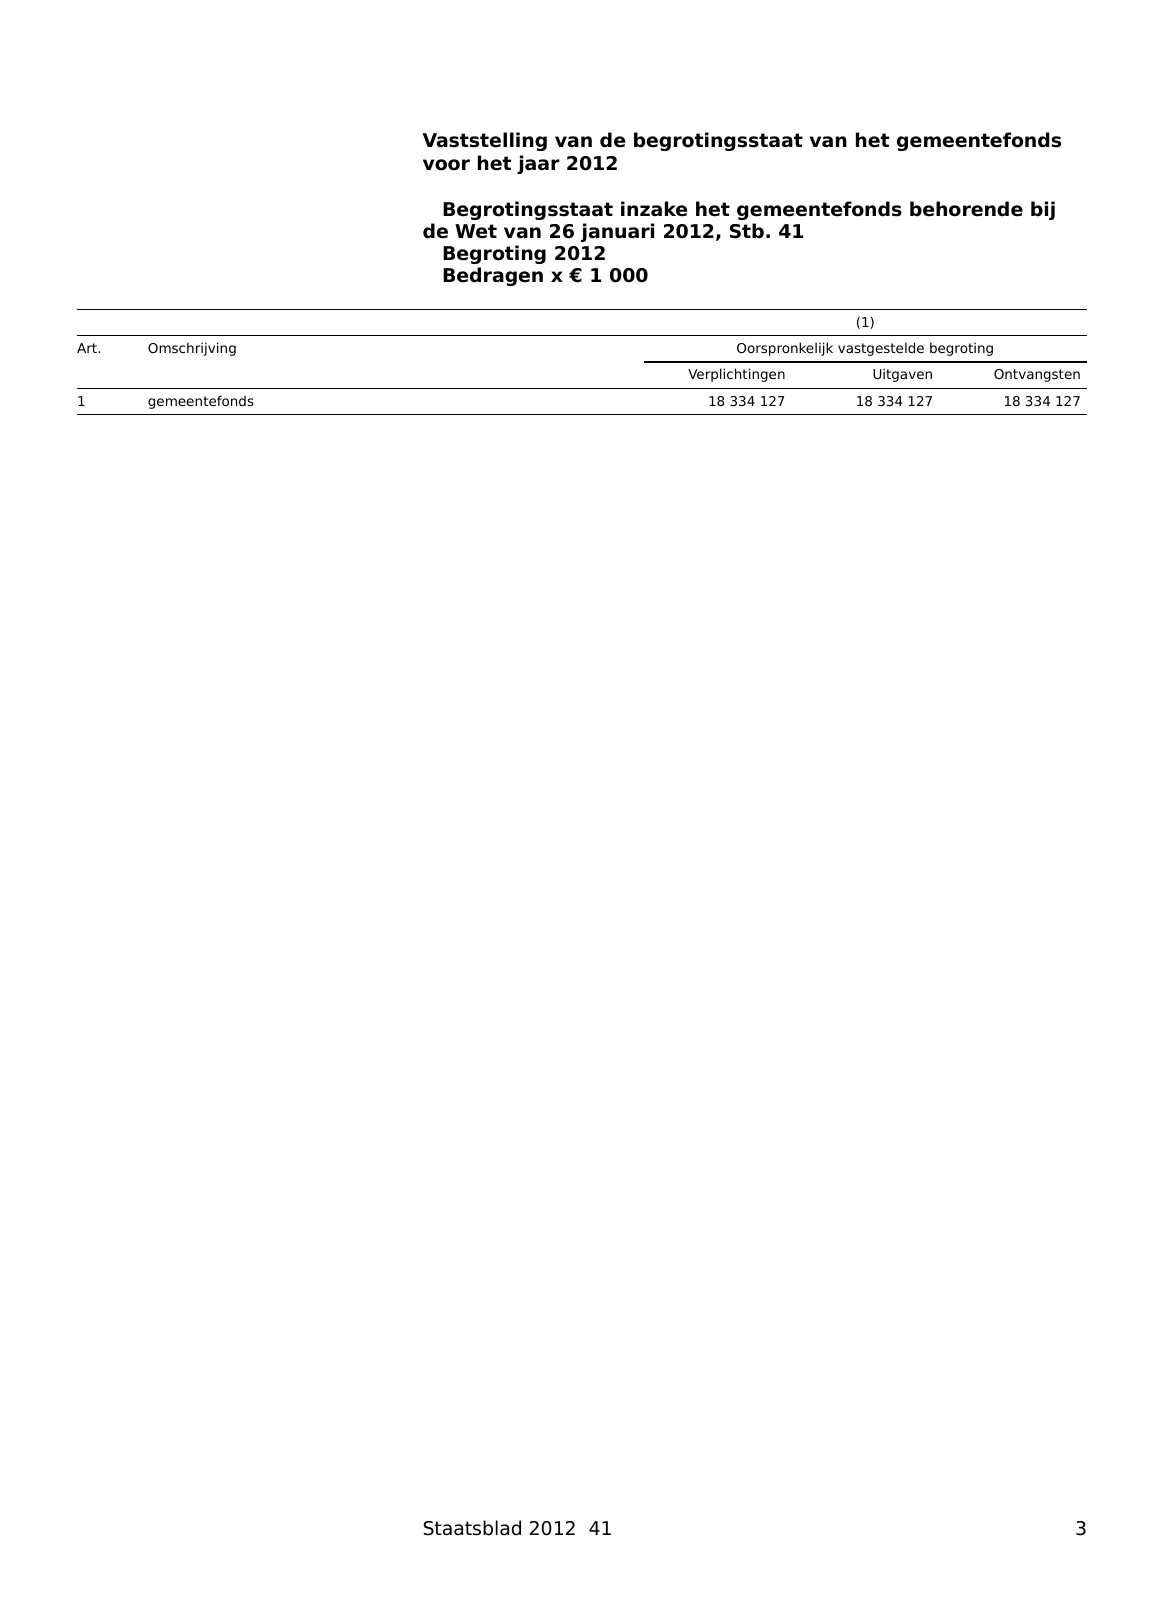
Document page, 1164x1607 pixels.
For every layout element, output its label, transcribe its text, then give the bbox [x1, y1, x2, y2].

table_cell 18 334 127 [644, 389, 791, 414]
table_cell gemeentefonds [142, 389, 644, 414]
table_cell 1 [77, 389, 142, 414]
table_cell [77, 361, 142, 388]
table_cell [142, 361, 644, 388]
table_cell Uitgaven [791, 363, 939, 388]
table_cell 18 334 127 [791, 389, 939, 414]
text Begroting 2012 [422, 243, 1087, 265]
text Begrotingsstaat inzake het gemeentefonds behorende bij de Wet van 26 januari 2012, Stb. 41 [422, 199, 1087, 243]
table_cell Ontvangsten [939, 363, 1087, 388]
table_cell Omschrijving [142, 336, 644, 361]
table_header [77, 310, 142, 335]
table_cell 18 334 127 [939, 389, 1087, 414]
text Bedragen x € 1 000 [422, 265, 1087, 287]
table_cell Verplichtingen [644, 363, 791, 388]
table_header (1) [644, 310, 1087, 335]
table_cell Oorspronkelijk vastgestelde begroting [644, 336, 1087, 361]
table_cell Art. [77, 336, 142, 361]
subtitle Vaststelling van de begrotingsstaat van het gemeentefonds voor het jaar 2012 [422, 130, 1087, 174]
table_header [142, 310, 644, 335]
